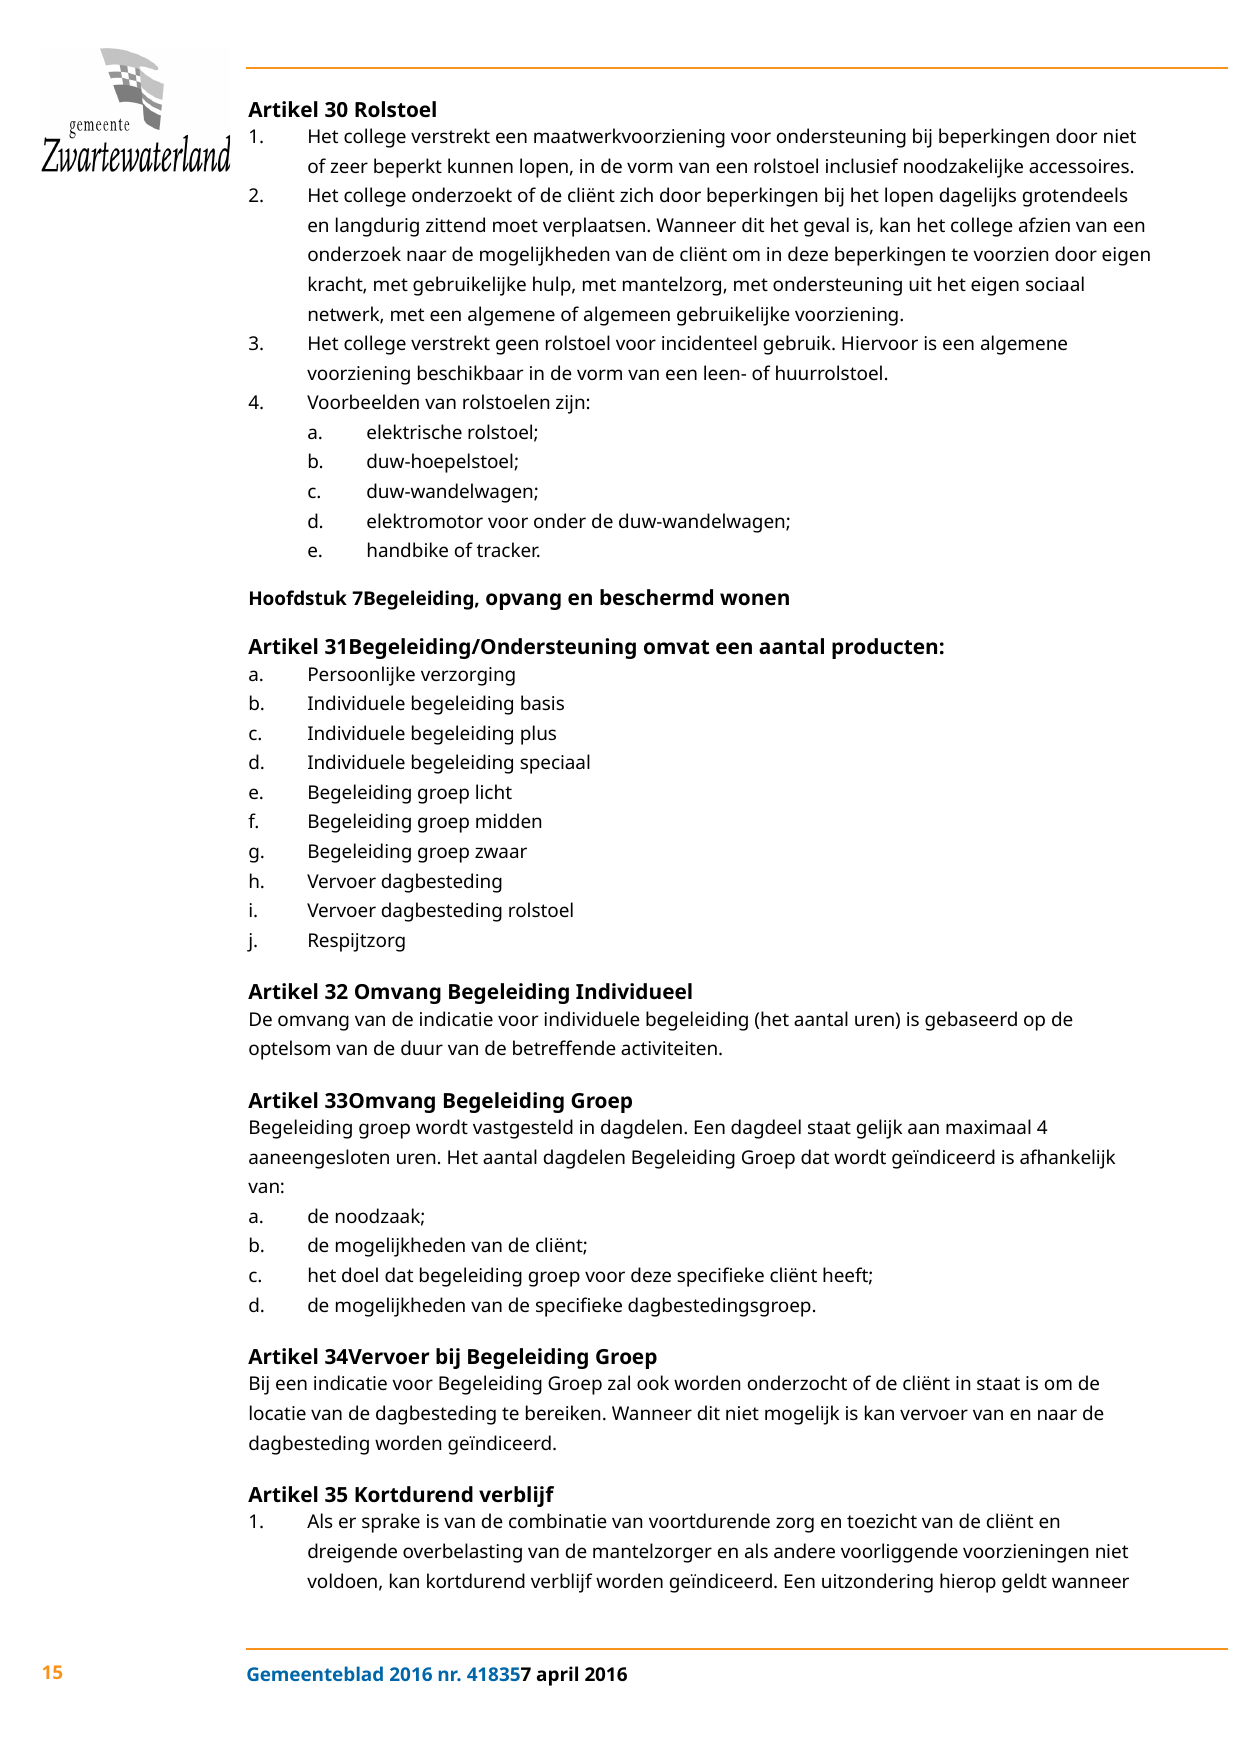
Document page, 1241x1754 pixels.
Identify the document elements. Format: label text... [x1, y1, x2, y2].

text Artikel 31Begeleiding/Ondersteuning omvat een aantal producten: [248, 632, 1152, 661]
text De omvang van de indicatie voor individuele begeleiding (het aantal uren) is gebaseerd op de optelsom van de duur van de betreffende activiteiten. [248, 1006, 1152, 1061]
text Artikel 34Vervoer bij Begeleiding Groep [248, 1342, 1152, 1371]
list Respijtzorg [248, 927, 1152, 953]
list Het college verstrekt geen rolstoel voor incidenteel gebruik. Hiervoor is een algemene voorziening beschikbaar in de vorm van een leen- of huurrolstoel. [248, 330, 1152, 386]
list Individuele begeleiding basis [248, 690, 1152, 716]
list elektrische rolstoel; [307, 419, 1152, 445]
list elektromotor voor onder de duw-wandelwagen; [307, 508, 1152, 533]
list Begeleiding groep licht [248, 779, 1152, 805]
list Individuele begeleiding speciaal [248, 749, 1152, 775]
text Artikel 33Omvang Begeleiding Groep [248, 1086, 1152, 1114]
list duw-hoepelstoel; [307, 449, 1152, 474]
list Vervoer dagbesteding [248, 868, 1152, 893]
list Vervoer dagbesteding rolstoel [248, 897, 1152, 923]
text Bij een indicatie voor Begeleiding Groep zal ook worden onderzocht of de cliënt in staat is om de locatie van de dagbesteding te bereiken. Wanneer dit niet mogelijk is kan vervoer van en naar de dagbesteding worden geïndiceerd. [248, 1371, 1152, 1456]
text Hoofdstuk 7Begeleiding, opvang en beschermd wonen [248, 583, 1152, 611]
list handbike of tracker. [307, 537, 1152, 563]
list de mogelijkheden van de cliënt; [248, 1233, 1152, 1258]
list Als er sprake is van de combinatie van voortdurende zorg en toezicht van de cliënt en dreigende overbelasting van de mantelzorger en als andere voorliggende voorzieningen niet voldoen, kan kortdurend verblijf worden geïndiceerd. Een uitzondering hierop geldt wanneer [248, 1509, 1152, 1593]
list Begeleiding groep midden [248, 809, 1152, 834]
list duw-wandelwagen; [307, 478, 1152, 504]
text Begeleiding groep wordt vastgesteld in dagdelen. Een dagdeel staat gelijk aan maximaal 4 aaneengesloten uren. Het aantal dagdelen Begeleiding Groep dat wordt geïndiceerd is afhankelijk van: [248, 1114, 1152, 1199]
text Artikel 32 Omvang Begeleiding Individueel [248, 977, 1152, 1006]
list Persoonlijke verzorging [248, 661, 1152, 686]
list Het college verstrekt een maatwerkvoorziening voor ondersteuning bij beperkingen door niet of zeer beperkt kunnen lopen, in de vorm van een rolstoel inclusief noodzakelijke accessoires. [248, 123, 1152, 178]
list het doel dat begeleiding groep voor deze specifieke cliënt heeft; [248, 1262, 1152, 1288]
list Begeleiding groep zwaar [248, 838, 1152, 864]
text Artikel 30 Rolstoel [248, 95, 1152, 123]
list Het college onderzoekt of de cliënt zich door beperkingen bij het lopen dagelijks grotendeels en langdurig zittend moet verplaatsen. Wanneer dit het geval is, kan het college afzien van een onderzoek naar de mogelijkheden van de cliënt om in deze beperkingen te voorzien door eigen kracht, met gebruikelijke hulp, met mantelzorg, met ondersteuning uit het eigen sociaal netwerk, met een algemene of algemeen gebruikelijke voorziening. [248, 182, 1152, 326]
list Individuele begeleiding plus [248, 720, 1152, 746]
picture [41, 47, 231, 172]
list Voorbeelden van rolstoelen zijn: [248, 389, 1152, 415]
list de mogelijkheden van de specifieke dagbestedingsgroep. [248, 1292, 1152, 1317]
list de noodzaak; [248, 1203, 1152, 1229]
text Artikel 35 Kortdurend verblijf [248, 1480, 1152, 1509]
